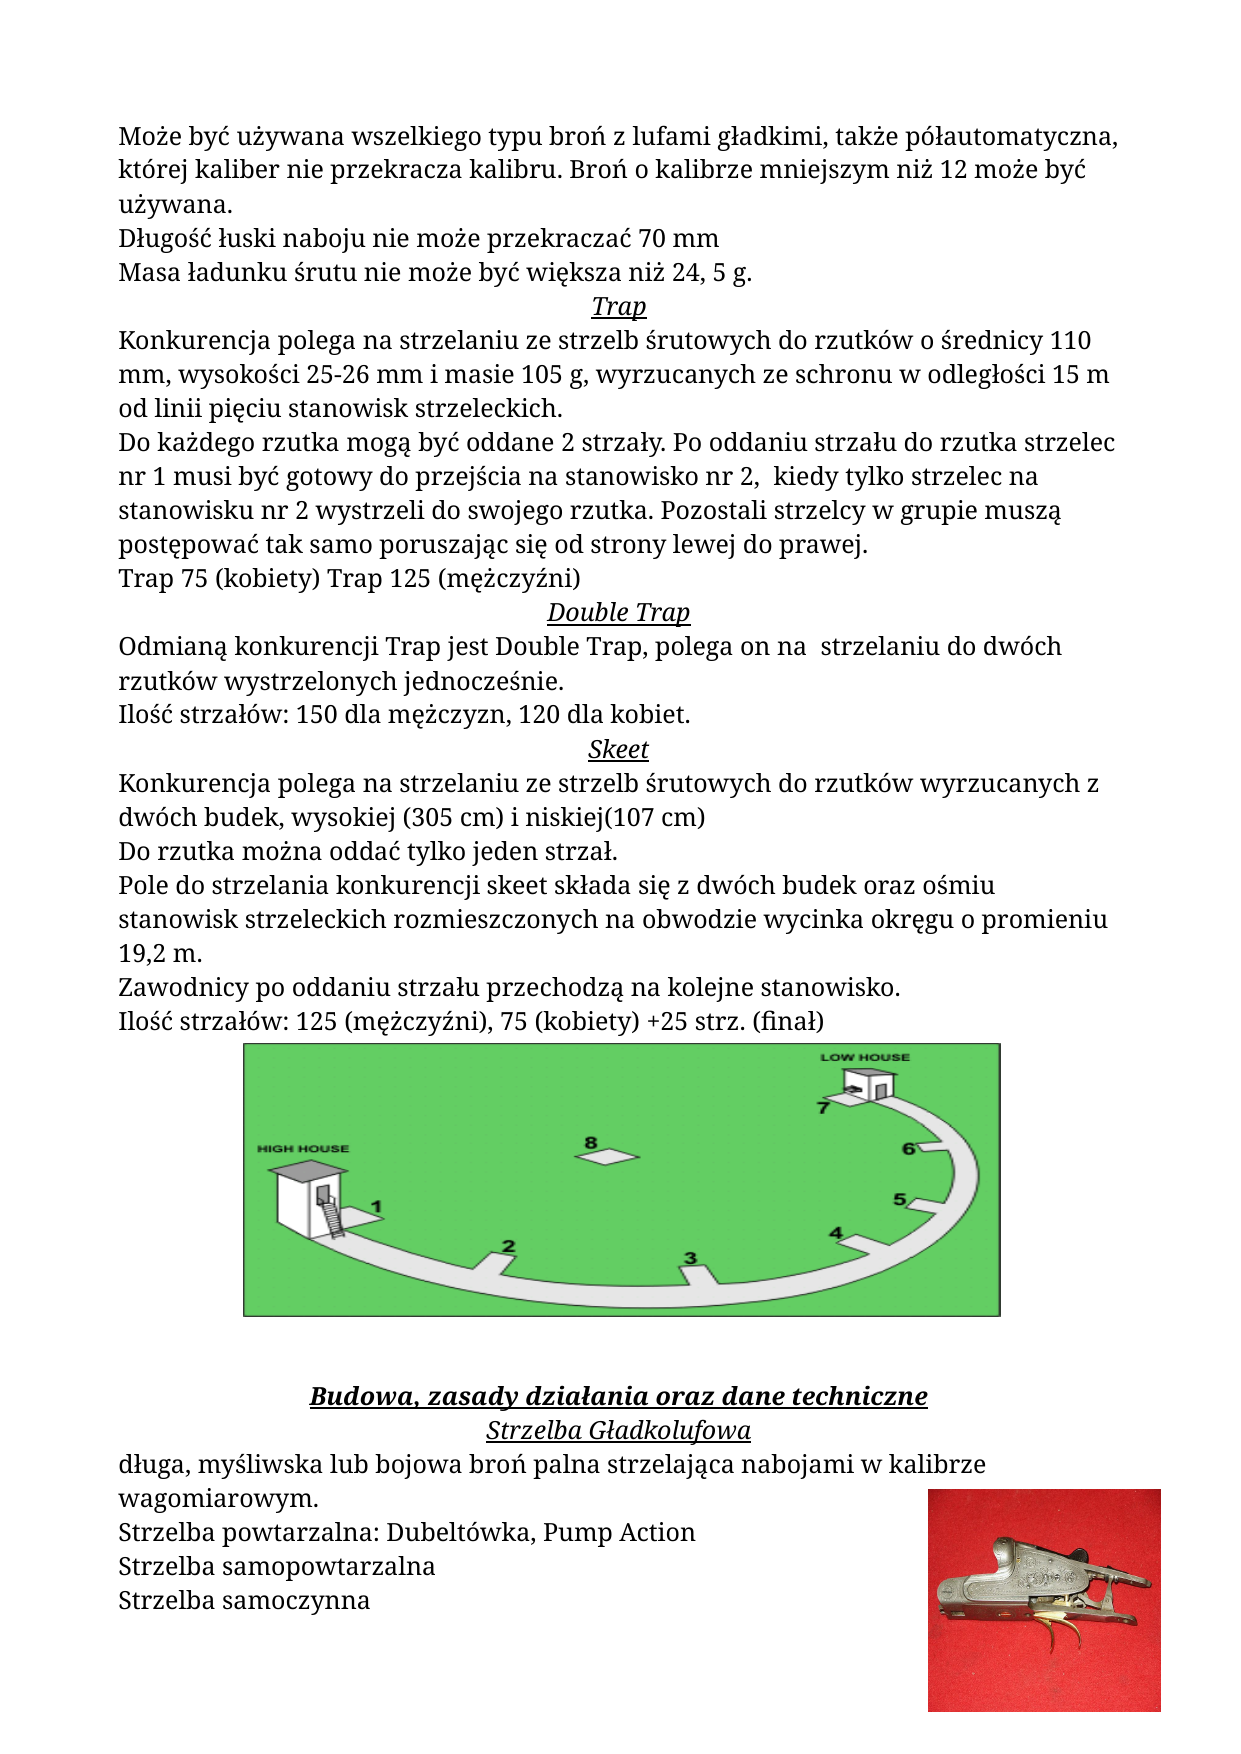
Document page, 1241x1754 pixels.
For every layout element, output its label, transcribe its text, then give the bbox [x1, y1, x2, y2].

text Masa ładunku śrutu nie może być większa niż 24, 5 g. [118, 254, 1122, 288]
text Do rzutka można oddać tylko jeden strzał. [118, 833, 1122, 867]
text Zawodnicy po oddaniu strzału przechodzą na kolejne stanowisko. [118, 970, 1122, 1004]
text Trap 75 (kobiety) Trap 125 (mężczyźni) [118, 561, 1122, 595]
text Do każdego rzutka mogą być oddane 2 strzały. Po oddaniu strzału do rzutka strzelec nr 1 musi być gotowy do przejścia na stanowisko nr 2, kiedy tylko strzelec na stanowisku nr 2 wystrzeli do swojego rzutka. Pozostali strzelcy w grupie muszą postępować tak samo poruszając się od strony lewej do prawej. [118, 425, 1122, 561]
text długa, myśliwska lub bojowa broń palna strzelająca nabojami w kalibrze wagomiarowym. [118, 1447, 1122, 1515]
text Długość łuski naboju nie może przekraczać 70 mm [118, 220, 1122, 254]
text Konkurencja polega na strzelaniu ze strzelb śrutowych do rzutków o średnicy 110 mm, wysokości 25-26 mm i masie 105 g, wyrzucanych ze schronu w odległości 15 m od linii pięciu stanowisk strzeleckich. [118, 322, 1122, 425]
text Ilość strzałów: 125 (mężczyźni), 75 (kobiety) +25 strz. (finał) [118, 1004, 1122, 1038]
text Skeet [118, 731, 1122, 765]
text Strzelba powtarzalna: Dubeltówka, Pump Action [118, 1515, 928, 1549]
text Strzelba samoczynna [118, 1583, 928, 1617]
text Budowa, zasady działania oraz dane techniczne [118, 1378, 1122, 1412]
text Strzelba Gładkolufowa [118, 1412, 1122, 1447]
text Double Trap [118, 595, 1122, 629]
text Ilość strzałów: 150 dla mężczyzn, 120 dla kobiet. [118, 697, 1122, 731]
text Konkurencja polega na strzelaniu ze strzelb śrutowych do rzutków wyrzucanych z dwóch budek, wysokiej (305 cm) i niskiej(107 cm) [118, 765, 1122, 833]
text Odmianą konkurencji Trap jest Double Trap, polega on na strzelaniu do dwóch rzutków wystrzelonych jednocześnie. [118, 629, 1122, 697]
text Pole do strzelania konkurencji skeet składa się z dwóch budek oraz ośmiu stanowisk strzeleckich rozmieszczonych na obwodzie wycinka okręgu o promieniu 19,2 m. [118, 867, 1122, 970]
picture [928, 1489, 1161, 1712]
text Może być używana wszelkiego typu broń z lufami gładkimi, także półautomatyczna, której kaliber nie przekracza kalibru. Broń o kalibrze mniejszym niż 12 może być używana. [118, 118, 1122, 220]
picture [243, 1043, 1001, 1317]
text Trap [118, 288, 1122, 322]
text Strzelba samopowtarzalna [118, 1549, 928, 1583]
